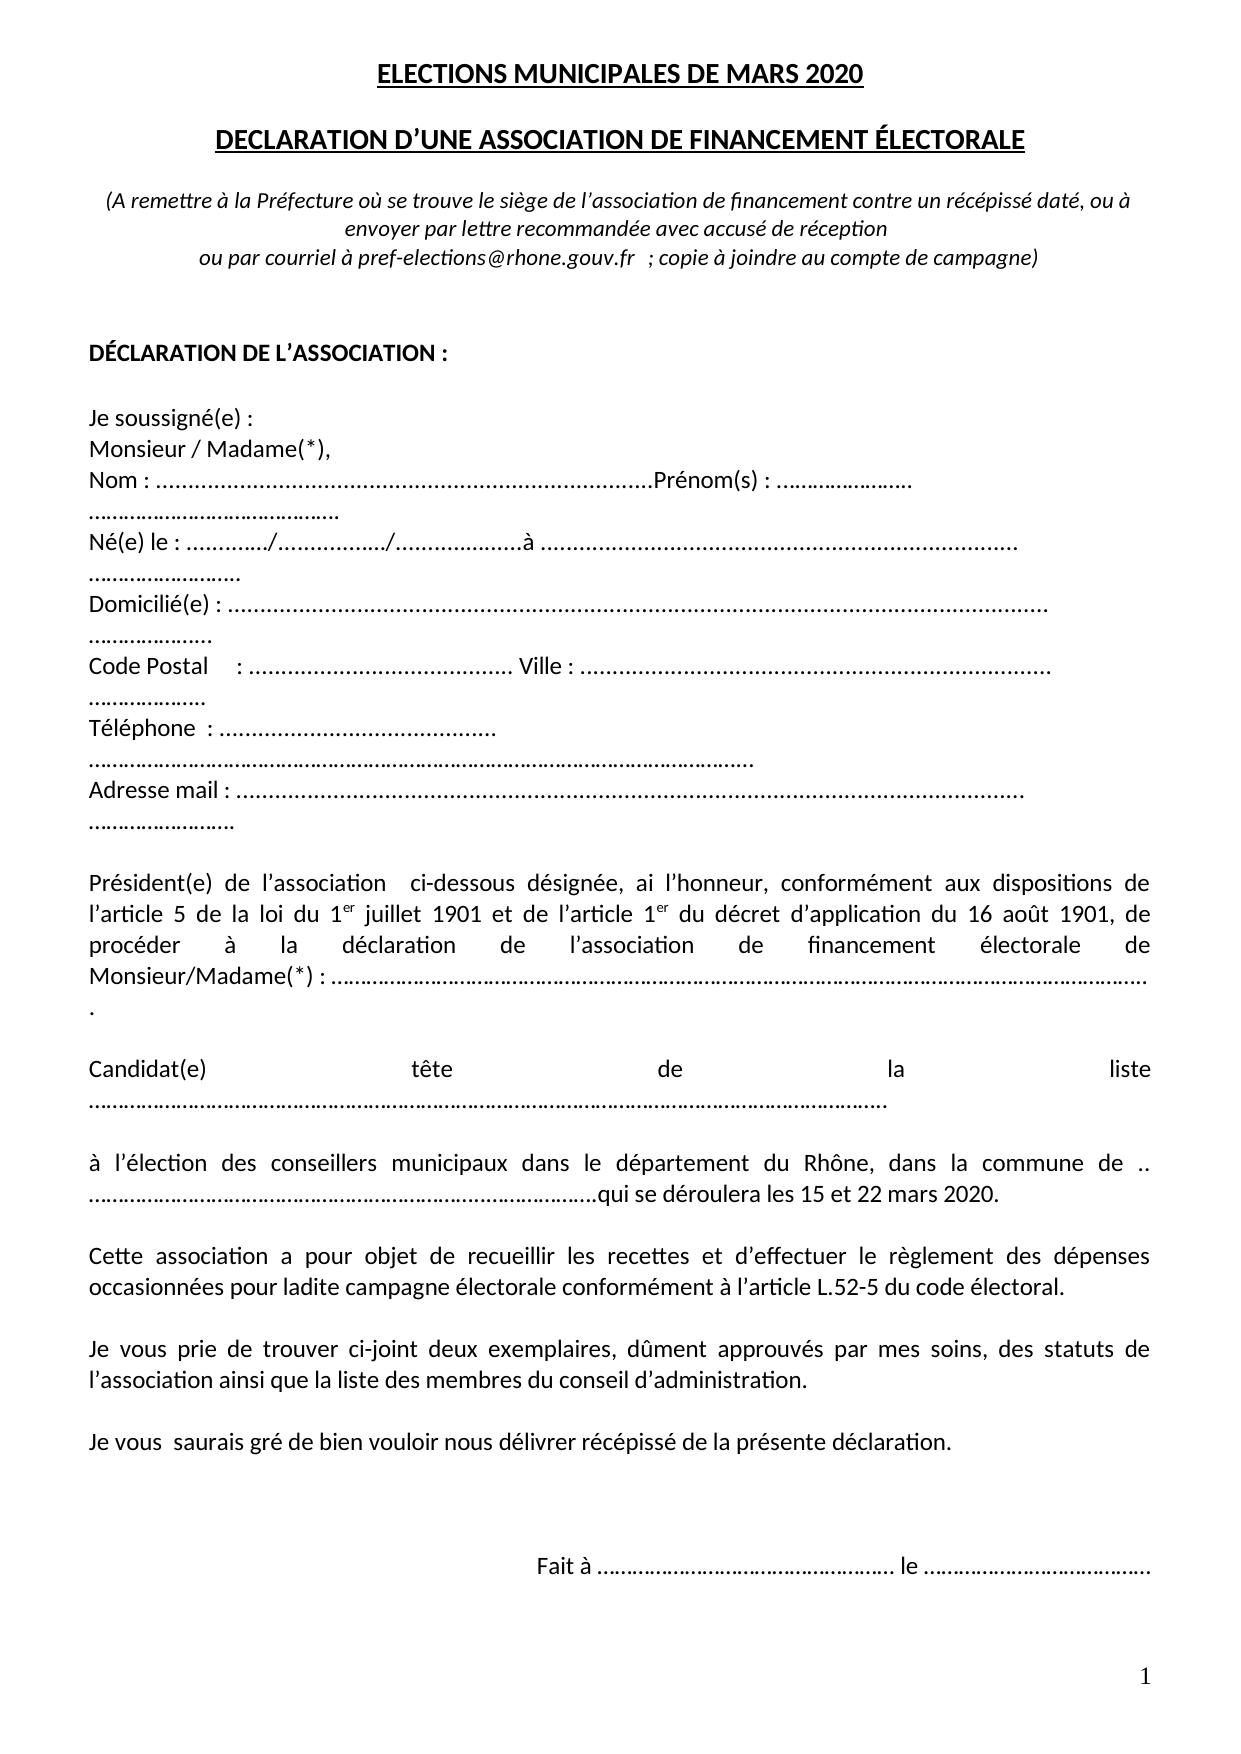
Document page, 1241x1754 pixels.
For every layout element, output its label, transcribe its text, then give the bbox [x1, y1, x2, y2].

text Candidat(e) tête de la liste ……………………………………………………………………………………………………………………….. [89, 1053, 1152, 1115]
text Je soussigné(e) : [89, 401, 1152, 432]
text Téléphone : ...........................................…………………………………………………………………………………………………... [89, 712, 1152, 774]
text Né(e) le : ..........…/..............…/...........…......à ..........................................................................…………………….. [89, 526, 1152, 588]
subtitle DECLARATION D’UNE ASSOCIATION DE FINANCEMENT ÉLECTORALE [89, 121, 1152, 157]
text Président(e) de l’association ci-dessous désignée, ai l’honneur, conformément aux dispositions de l’article 5 de la loi du 1er juillet 1901 et de l’article 1er du décret d’application du 16 août 1901, de procéder à la déclaration de l’association de financement électorale de Monsieur/Madame(*) : …………………………………………………………………………………………………………………………... [89, 867, 1152, 1022]
text ou par courriel à pref-elections@rhone.gouv.fr ; copie à joindre au compte de campagne) [89, 243, 1152, 271]
text Je vous saurais gré de bien vouloir nous délivrer récépissé de la présente déclaration. [89, 1426, 1152, 1457]
text Fait à …………………………………………… le ………………………………… [89, 1550, 1152, 1581]
text Domicilié(e) : ...............................................................................................................................………………... [89, 588, 1152, 650]
text à l’élection des conseillers municipaux dans le département du Rhône, dans la commune de ..…………………………………………………………..……………….qui se déroulera les 15 et 22 mars 2020. [89, 1146, 1152, 1208]
text Monsieur / Madame(*), [89, 432, 1152, 463]
text Nom : .............................................................................Prénom(s) : ...………………..……………………………………. [89, 463, 1152, 526]
text DÉCLARATION DE L’ASSOCIATION : [89, 336, 1152, 367]
subtitle ELECTIONS MUNICIPALES DE MARS 2020 [89, 56, 1152, 91]
text Cette association a pour objet de recueillir les recettes et d’effectuer le règlement des dépenses occasionnées pour ladite campagne électorale conformément à l’article L.52-5 du code électoral. [89, 1239, 1152, 1302]
text Je vous prie de trouver ci-joint deux exemplaires, dûment approuvés par mes soins, des statuts de l’association ainsi que la liste des membres du conseil d’administration. [89, 1333, 1152, 1395]
text Code Postal : ......................................... Ville : .........................................................................……………….. [89, 650, 1152, 712]
text (A remettre à la Préfecture où se trouve le siège de l’association de financement contre un récépissé daté, ou à envoyer par lettre recommandée avec accusé de réception [89, 186, 1152, 243]
text Adresse mail : ..........................................................................................................................……………………. [89, 774, 1152, 836]
